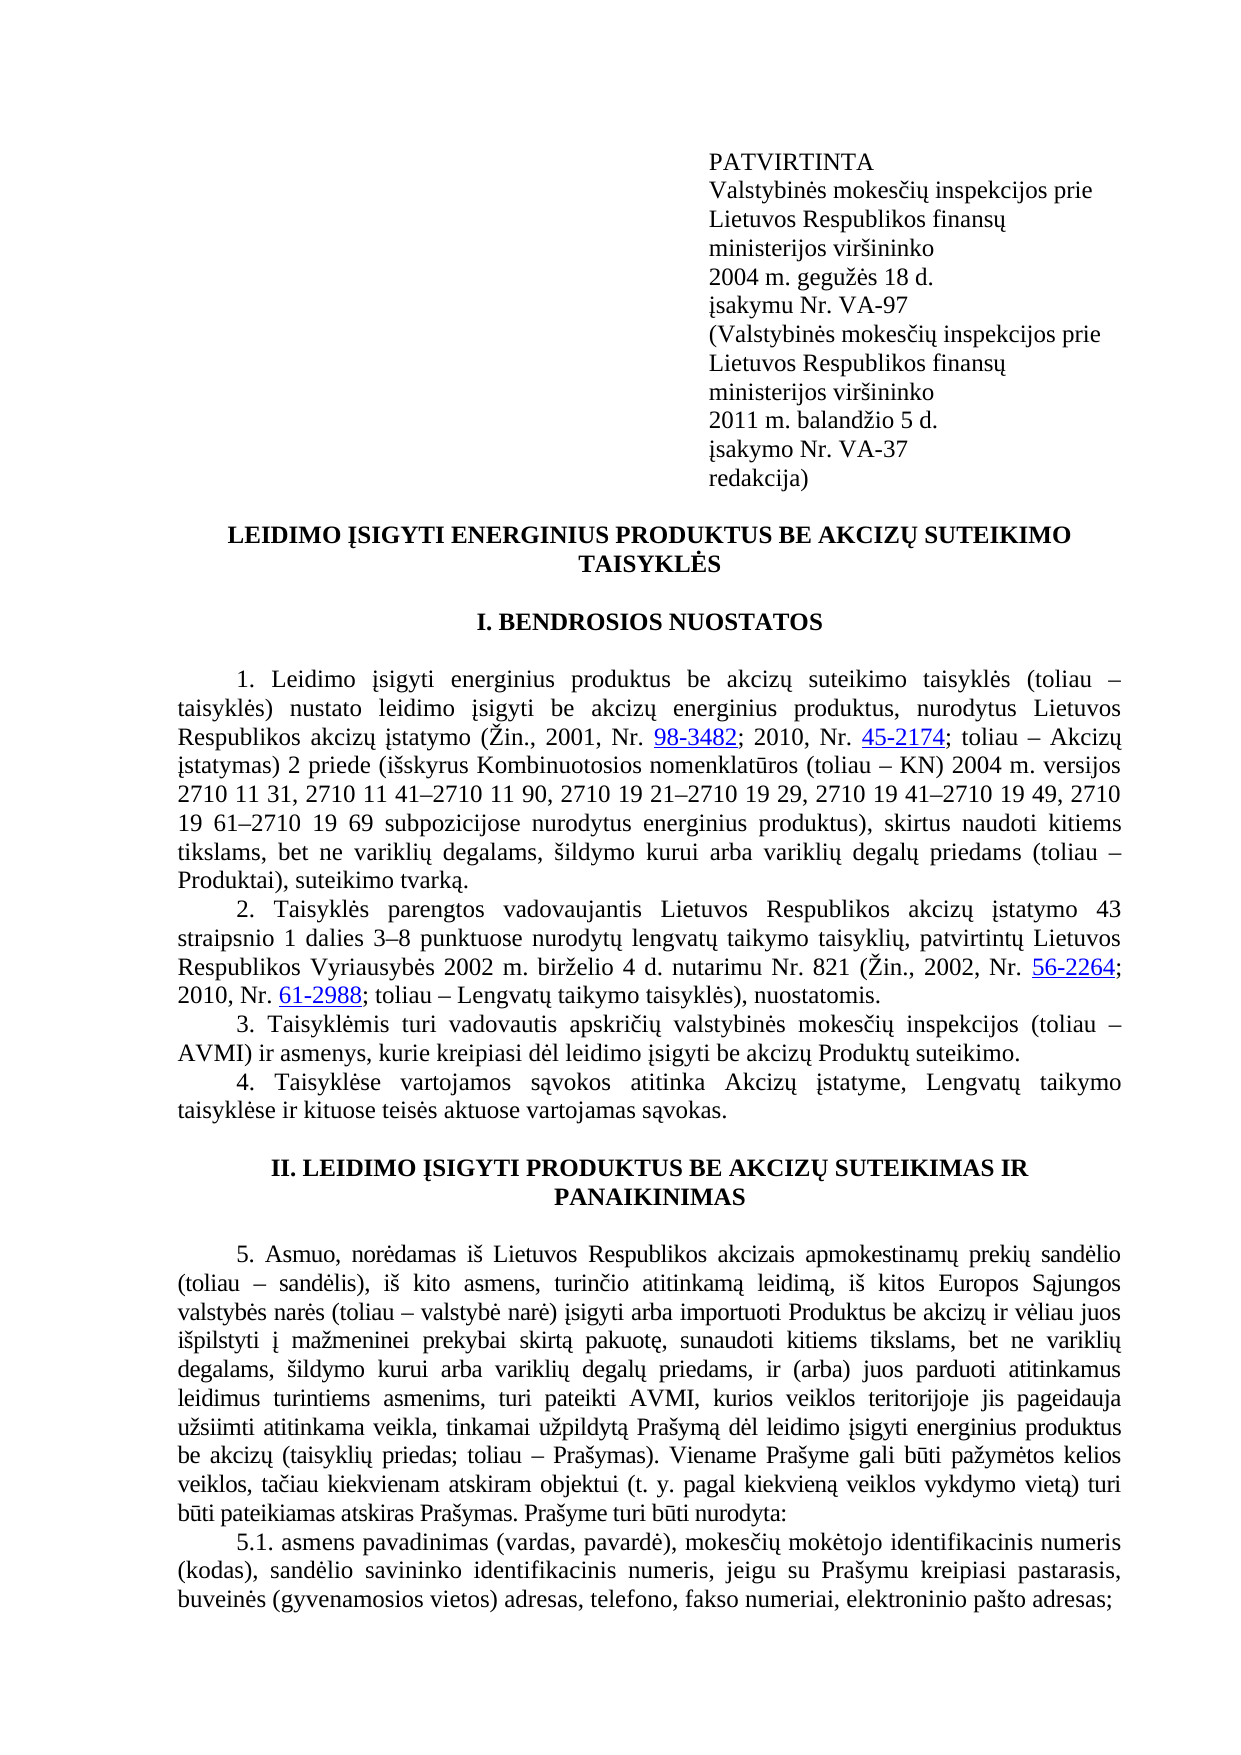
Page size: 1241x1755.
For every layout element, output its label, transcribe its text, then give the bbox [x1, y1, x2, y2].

text ministerijos viršininko [177, 377, 1122, 406]
text 2004 m. gegužės 18 d. [177, 262, 1122, 291]
text ministerijos viršininko [177, 233, 1122, 262]
text 2011 m. balandžio 5 d. [177, 406, 1122, 434]
text 2. Taisyklės parengtos vadovaujantis Lietuvos Respublikos akcizų įstatymo 43 straipsnio 1 dalies 3–8 punktuose nurodytų lengvatų taikymo taisyklių, patvirtintų Lietuvos Respublikos Vyriausybės 2002 m. birželio 4 d. nutarimu Nr. 821 (Žin., 2002, Nr. 56-2264; 2010, Nr. 61-2988; toliau – Lengvatų taikymo taisyklės), nuostatomis. [177, 894, 1122, 1009]
text 3. Taisyklėmis turi vadovautis apskričių valstybinės mokesčių inspekcijos (toliau – AVMI) ir asmenys, kurie kreipiasi dėl leidimo įsigyti be akcizų Produktų suteikimo. [177, 1009, 1122, 1067]
text II. LEIDIMO ĮSIGYTI PRODUKTUS BE AKCIZŲ SUTEIKIMAS IR PANAIKINIMAS [177, 1153, 1122, 1211]
text 1. Leidimo įsigyti energinius produktus be akcizų suteikimo taisyklės (toliau – taisyklės) nustato leidimo įsigyti be akcizų energinius produktus, nurodytus Lietuvos Respublikos akcizų įstatymo (Žin., 2001, Nr. 98-3482; 2010, Nr. 45-2174; toliau – Akcizų įstatymas) 2 priede (išskyrus Kombinuotosios nomenklatūros (toliau – KN) 2004 m. versijos 2710 11 31, 2710 11 41–2710 11 90, 2710 19 21–2710 19 29, 2710 19 41–2710 19 49, 2710 19 61–2710 19 69 subpozicijose nurodytus energinius produktus), skirtus naudoti kitiems tikslams, bet ne variklių degalams, šildymo kurui arba variklių degalų priedams (toliau – Produktai), suteikimo tvarką. [177, 664, 1122, 894]
text (Valstybinės mokesčių inspekcijos prie [177, 319, 1122, 348]
text LEIDIMO ĮSIGYTI ENERGINIUS PRODUKTUS BE AKCIZŲ SUTEIKIMO TAISYKLĖS [177, 521, 1122, 578]
text Lietuvos Respublikos finansų [177, 348, 1122, 377]
text 5.1. asmens pavadinimas (vardas, pavardė), mokesčių mokėtojo identifikacinis numeris (kodas), sandėlio savininko identifikacinis numeris, jeigu su Prašymu kreipiasi pastarasis, buveinės (gyvenamosios vietos) adresas, telefono, fakso numeriai, elektroninio pašto adresas; [177, 1527, 1122, 1613]
text Valstybinės mokesčių inspekcijos prie [177, 176, 1122, 204]
text 4. Taisyklėse vartojamos sąvokos atitinka Akcizų įstatyme, Lengvatų taikymo taisyklėse ir kituose teisės aktuose vartojamas sąvokas. [177, 1067, 1122, 1124]
text įsakymu Nr. VA-97 [177, 291, 1122, 319]
text Lietuvos Respublikos finansų [177, 204, 1122, 233]
text 5. Asmuo, norėdamas iš Lietuvos Respublikos akcizais apmokestinamų prekių sandėlio (toliau – sandėlis), iš kito asmens, turinčio atitinkamą leidimą, iš kitos Europos Sąjungos valstybės narės (toliau – valstybė narė) įsigyti arba importuoti Produktus be akcizų ir vėliau juos išpilstyti į mažmeninei prekybai skirtą pakuotę, sunaudoti kitiems tikslams, bet ne variklių degalams, šildymo kurui arba variklių degalų priedams, ir (arba) juos parduoti atitinkamus leidimus turintiems asmenims, turi pateikti AVMI, kurios veiklos teritorijoje jis pageidauja užsiimti atitinkama veikla, tinkamai užpildytą Prašymą dėl leidimo įsigyti energinius produktus be akcizų (taisyklių priedas; toliau – Prašymas). Viename Prašyme gali būti pažymėtos kelios veiklos, tačiau kiekvienam atskiram objektui (t. y. pagal kiekvieną veiklos vykdymo vietą) turi būti pateikiamas atskiras Prašymas. Prašyme turi būti nurodyta: [177, 1239, 1122, 1527]
text redakcija) [177, 463, 1122, 492]
text I. BENDROSIOS NUOSTATOS [177, 607, 1122, 636]
text PATVIRTINTA [177, 147, 1122, 176]
text įsakymo Nr. VA-37 [177, 434, 1122, 463]
